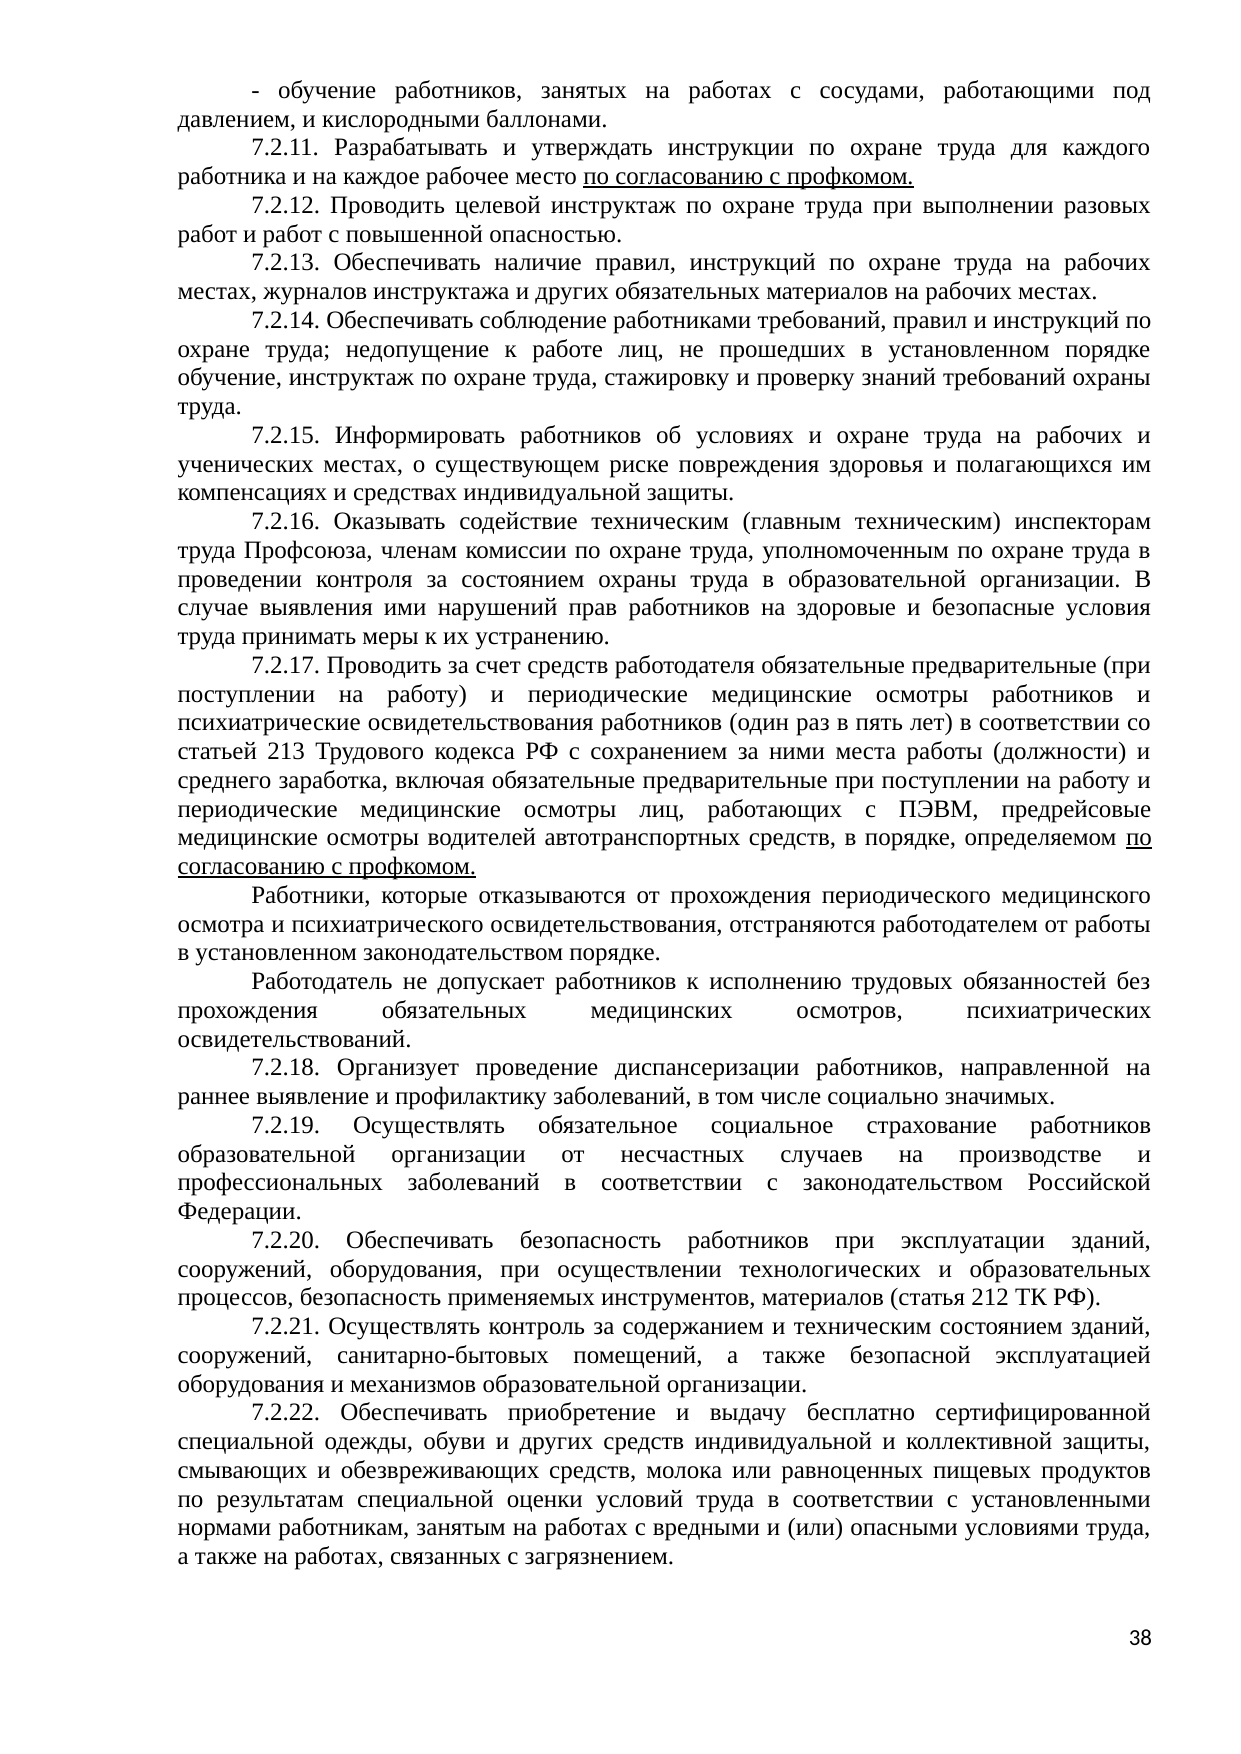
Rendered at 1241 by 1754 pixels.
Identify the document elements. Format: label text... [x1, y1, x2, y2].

text 7.2.18. Организует проведение диспансеризации работников, направленной на раннее выявление и профилактику заболеваний, в том числе социально значимых. [177, 1052, 1152, 1110]
text Работники, которые отказываются от прохождения периодического медицинского осмотра и психиатрического освидетельствования, отстраняются работодателем от работы в установленном законодательством порядке. [177, 880, 1152, 966]
text 7.2.19. Осуществлять обязательное социальное страхование работников образовательной организации от несчастных случаев на производстве и профессиональных заболеваний в соответствии с законодательством Российской Федерации. [177, 1110, 1152, 1225]
text 7.2.12. Проводить целевой инструктаж по охране труда при выполнении разовых работ и работ с повышенной опасностью. [177, 190, 1152, 247]
text 7.2.16. Оказывать содействие техническим (главным техническим) инспекторам труда Профсоюза, членам комиссии по охране труда, уполномоченным по охране труда в проведении контроля за состоянием охраны труда в образовательной организации. В случае выявления ими нарушений прав работников на здоровые и безопасные условия труда принимать меры к их устранению. [177, 506, 1152, 650]
text - обучение работников, занятых на работах с сосудами, работающими под давлением, и кислородными баллонами. [177, 75, 1152, 132]
text 7.2.14. Обеспечивать соблюдение работниками требований, правил и инструкций по охране труда; недопущение к работе лиц, не прошедших в установленном порядке обучение, инструктаж по охране труда, стажировку и проверку знаний требований охраны труда. [177, 305, 1152, 420]
text 7.2.20. Обеспечивать безопасность работников при эксплуатации зданий, сооружений, оборудования, при осуществлении технологических и образовательных процессов, безопасность применяемых инструментов, материалов (статья 212 ТК РФ). [177, 1225, 1152, 1311]
text 7.2.11. Разрабатывать и утверждать инструкции по охране труда для каждого работника и на каждое рабочее место по согласованию с профкомом. [177, 132, 1152, 190]
text 7.2.17. Проводить за счет средств работодателя обязательные предварительные (при поступлении на работу) и периодические медицинские осмотры работников и психиатрические освидетельствования работников (один раз в пять лет) в соответствии со статьей 213 Трудового кодекса РФ с сохранением за ними места работы (должности) и среднего заработка, включая обязательные предварительные при поступлении на работу и периодические медицинские осмотры лиц, работающих с ПЭВМ, предрейсовые медицинские осмотры водителей автотранспортных средств, в порядке, определяемом по согласованию с профкомом. [177, 650, 1152, 880]
text 7.2.13. Обеспечивать наличие правил, инструкций по охране труда на рабочих местах, журналов инструктажа и других обязательных материалов на рабочих местах. [177, 247, 1152, 305]
text Работодатель не допускает работников к исполнению трудовых обязанностей без прохождения обязательных медицинских осмотров, психиатрических освидетельствований. [177, 966, 1152, 1052]
text 7.2.22. Обеспечивать приобретение и выдачу бесплатно сертифицированной специальной одежды, обуви и других средств индивидуальной и коллективной защиты, смывающих и обезвреживающих средств, молока или равноценных пищевых продуктов по результатам специальной оценки условий труда в соответствии с установленными нормами работникам, занятым на работах с вредными и (или) опасными условиями труда, а также на работах, связанных с загрязнением. [177, 1397, 1152, 1570]
text 7.2.15. Информировать работников об условиях и охране труда на рабочих и ученических местах, о существующем риске повреждения здоровья и полагающихся им компенсациях и средствах индивидуальной защиты. [177, 420, 1152, 506]
text 7.2.21. Осуществлять контроль за содержанием и техническим состоянием зданий, сооружений, санитарно-бытовых помещений, а также безопасной эксплуатацией оборудования и механизмов образовательной организации. [177, 1311, 1152, 1397]
